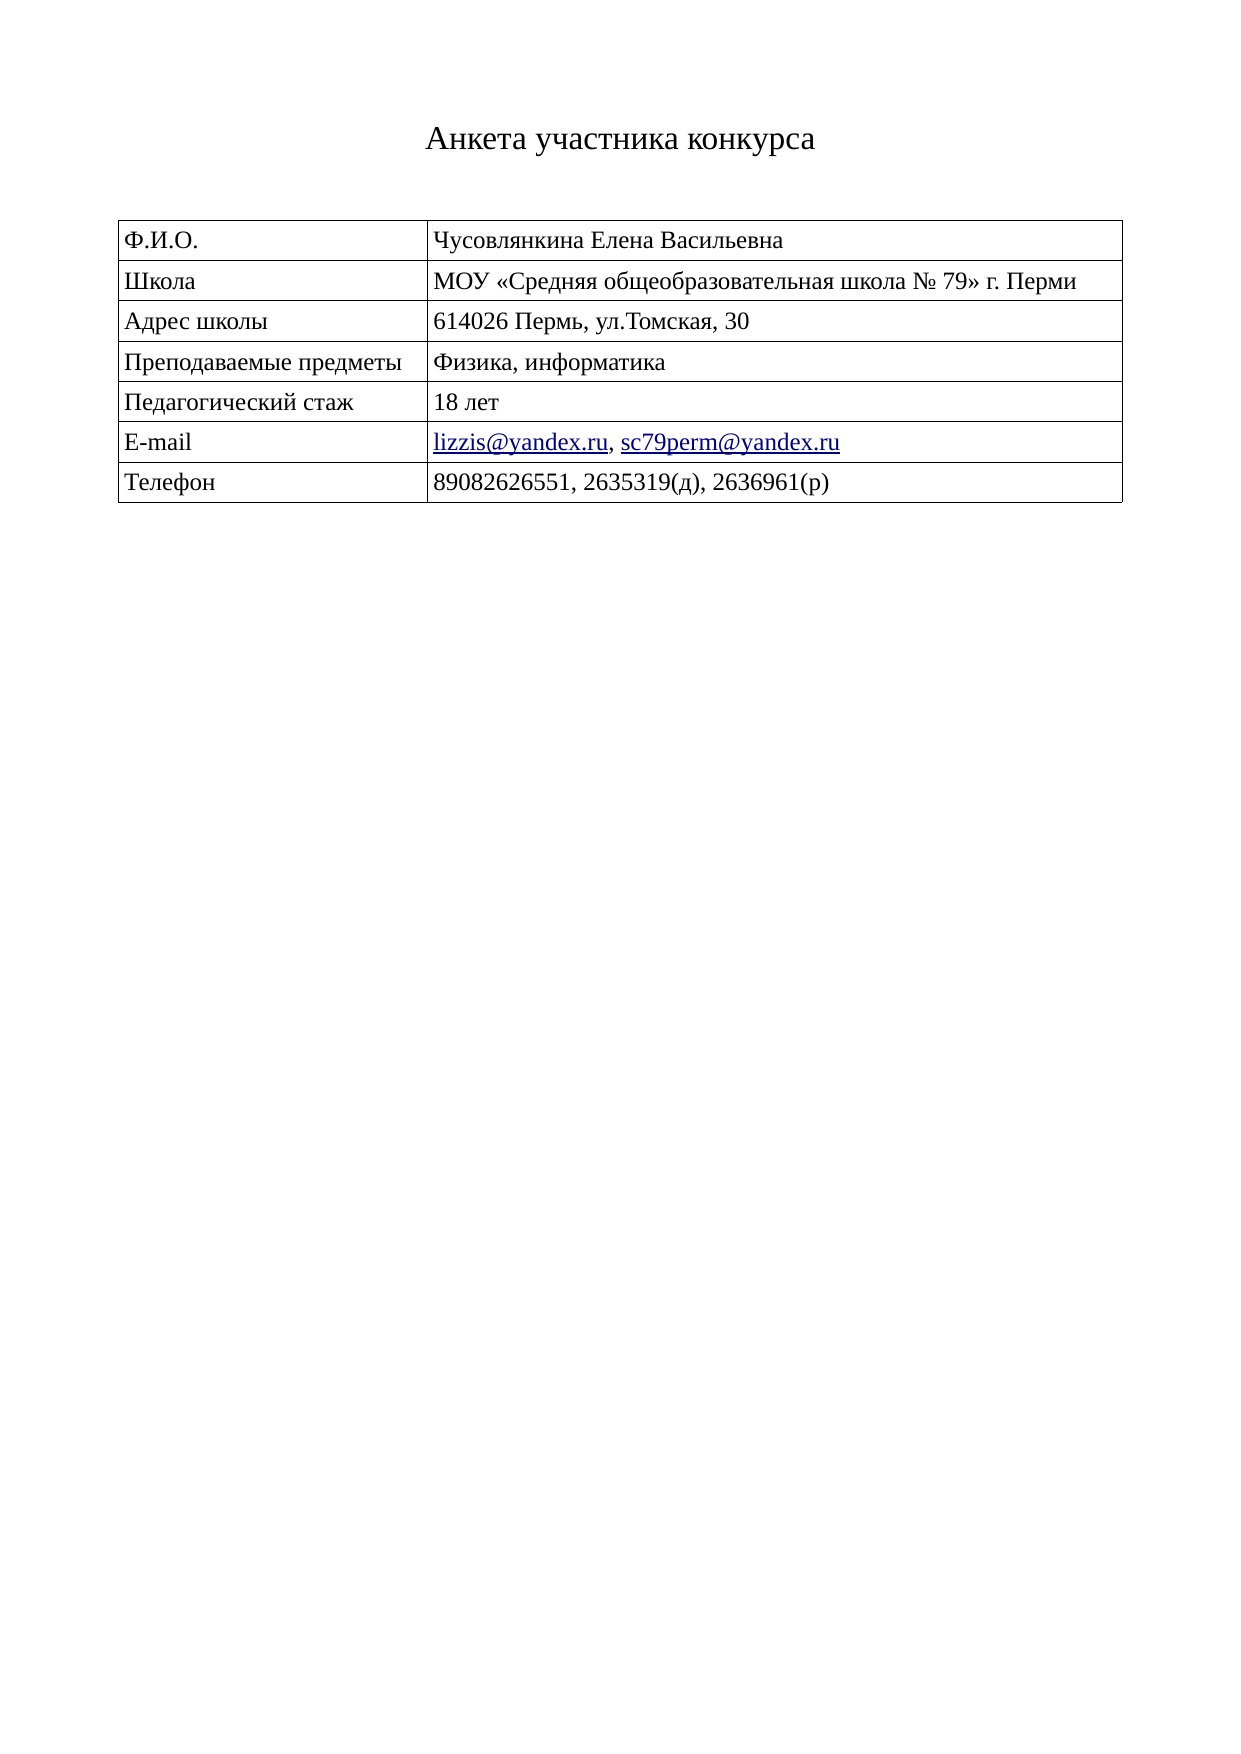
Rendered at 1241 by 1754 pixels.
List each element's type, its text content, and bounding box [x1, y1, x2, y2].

table_cell E-mail [119, 422, 427, 462]
table_cell 89082626551, 2635319(д), 2636961(р) [428, 463, 1122, 502]
table_cell Педагогический стаж [119, 382, 427, 421]
table_cell Физика, информатика [428, 342, 1122, 381]
table_cell 18 лет [428, 382, 1122, 421]
table_cell Школа [119, 261, 427, 300]
text Анкета участника конкурса [118, 118, 1122, 156]
table_cell lizzis@yandex.ru, sc79perm@yandex.ru [428, 422, 1122, 462]
table_cell Преподаваемые предметы [119, 342, 427, 381]
table_header Чусовлянкина Елена Васильевна [428, 221, 1122, 260]
table_cell 614026 Пермь, ул.Томская, 30 [428, 301, 1122, 341]
table_cell Телефон [119, 463, 427, 502]
table_header Ф.И.О. [119, 221, 427, 260]
table_cell Адрес школы [119, 301, 427, 341]
table_cell МОУ «Средняя общеобразовательная школа № 79» г. Перми [428, 261, 1122, 300]
